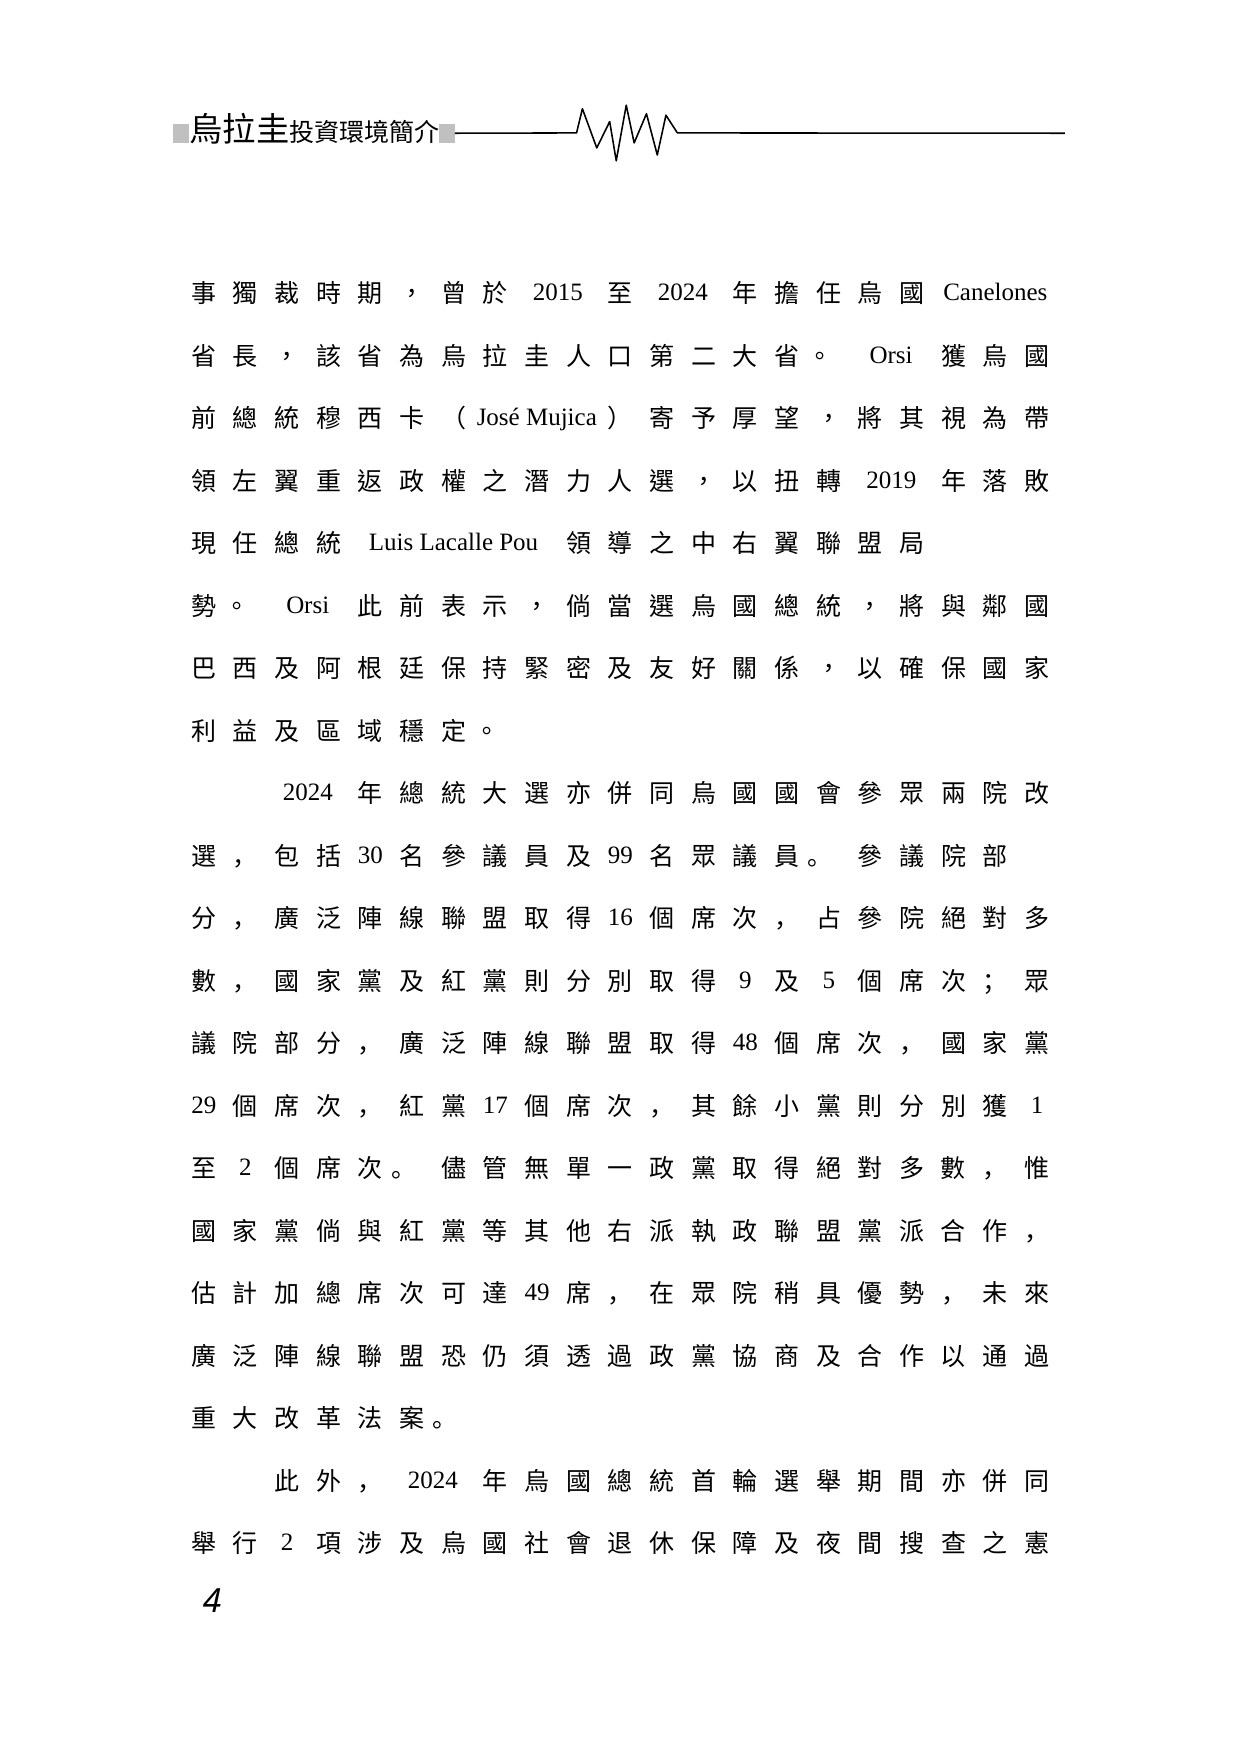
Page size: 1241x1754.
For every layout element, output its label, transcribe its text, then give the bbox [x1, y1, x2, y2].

text 2024年總統大選亦併同烏國國會參眾兩院改選，包括30名參議員及99名眾議員。參議院部分，廣泛陣線聯盟取得16個席次，占參院絕對多數，國家黨及紅黨則分別取得9及5個席次；眾議院部分，廣泛陣線聯盟取得48個席次，國家黨29個席次，紅黨17個席次，其餘小黨則分別獲1至2個席次。儘管無單一政黨取得絕對多數，惟國家黨倘與紅黨等其他右派執政聯盟黨派合作，估計加總席次可達49席，在眾院稍具優勢，未來廣泛陣線聯盟恐仍須透過政黨協商及合作以通過重大改革法案。 [183, 750, 1058, 1438]
text 此外，2024年烏國總統首輪選舉期間亦併同舉行2項涉及烏國社會退休保障及夜間搜查之憲 [183, 1438, 1058, 1563]
text 事獨裁時期，曾於2015至2024年擔任烏國Canelones省長，該省為烏拉圭人口第二大省。Orsi獲烏國前總統穆西卡（José Mujica）寄予厚望，將其視為帶領左翼重返政權之潛力人選，以扭轉2019年落敗現任總統Luis Lacalle Pou領導之中右翼聯盟局勢。Orsi此前表示，倘當選烏國總統，將與鄰國巴西及阿根廷保持緊密及友好關係，以確保國家利益及區域穩定。 [183, 250, 1058, 750]
